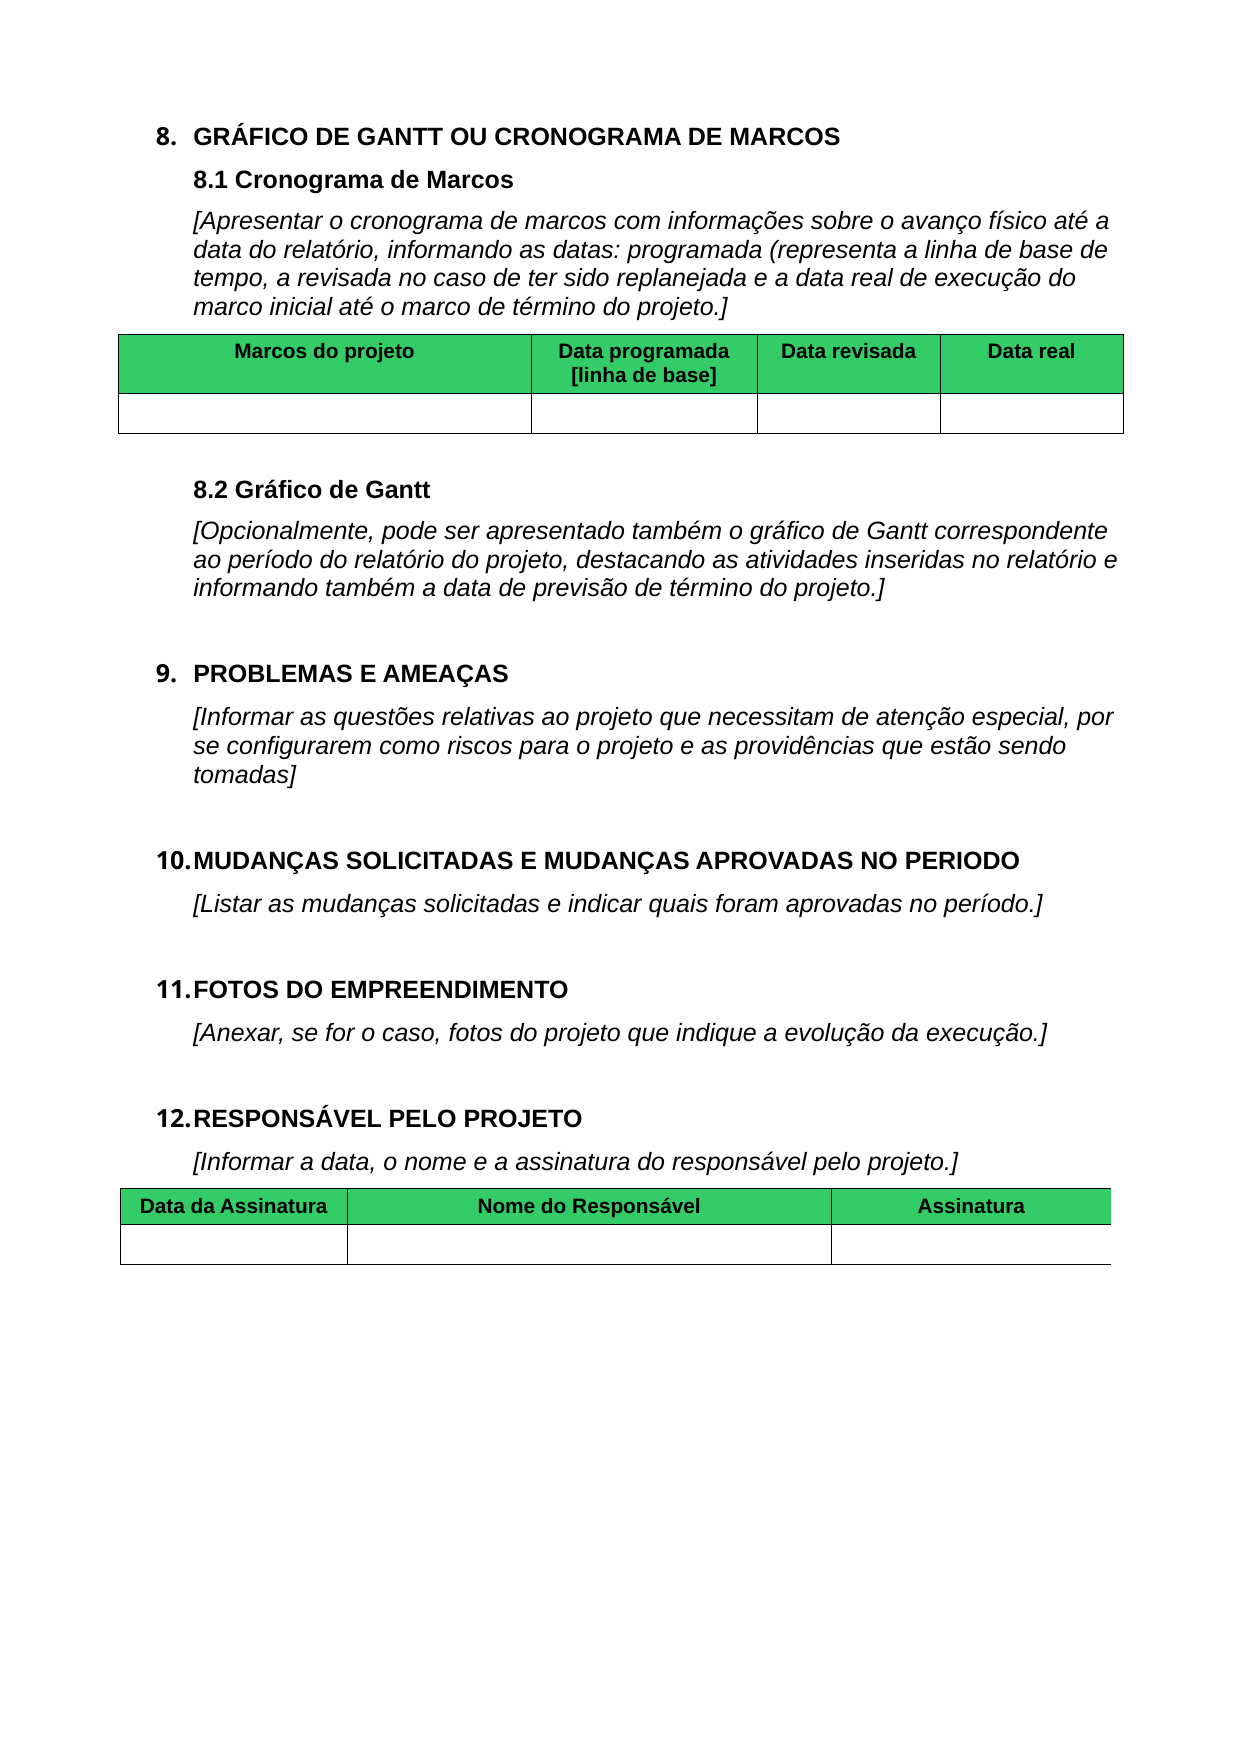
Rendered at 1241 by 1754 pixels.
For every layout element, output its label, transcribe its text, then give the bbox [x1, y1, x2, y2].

list [Opcionalmente, pode ser apresentado também o gráfico de Gantt correspondente ao período do relatório do projeto, destacando as atividades inseridas no relatório e informando também a data de previsão de término do projeto.] [156, 516, 1122, 602]
list 8.1 Cronograma de Marcos [156, 165, 1122, 193]
list [Informar as questões relativas ao projeto que necessitam de atenção especial, por se configurarem como riscos para o projeto e as providências que estão sendo tomadas] [156, 702, 1122, 789]
list [Apresentar o cronograma de marcos com informações sobre o avanço físico até a data do relatório, informando as datas: programada (representa a linha de base de tempo, a revisada no caso de ter sido replanejada e a data real de execução do marco inicial até o marco de término do projeto.] [156, 206, 1122, 321]
table_cell [532, 394, 757, 433]
table_cell [348, 1225, 831, 1264]
table_cell [121, 1225, 347, 1264]
table_header Marcos do projeto [119, 335, 531, 393]
table_header Data real [941, 335, 1123, 393]
list MUDANÇAS SOLICITADAS E MUDANÇAS APROVADAS NO PERIODO [156, 842, 1122, 876]
table_cell [941, 394, 1123, 433]
table_header Data revisada [758, 335, 940, 393]
list [Anexar, se for o caso, fotos do projeto que indique a evolução da execução.] [156, 1018, 1122, 1047]
table_cell [119, 394, 531, 433]
table_cell [832, 1225, 1111, 1264]
table_cell [758, 394, 940, 433]
list 8.2 Gráfico de Gantt [156, 474, 1122, 503]
table_header Data da Assinatura [121, 1189, 347, 1224]
table_header Assinatura [832, 1189, 1111, 1224]
list [Informar a data, o nome e a assinatura do responsável pelo projeto.] [156, 1147, 1122, 1176]
list [Listar as mudanças solicitadas e indicar quais foram aprovadas no período.] [156, 889, 1122, 918]
list RESPONSÁVEL PELO PROJETO [156, 1101, 1122, 1134]
table_header Data programada [linha de base] [532, 335, 757, 393]
list FOTOS DO EMPREENDIMENTO [156, 971, 1122, 1006]
list PROBLEMAS E AMEAÇAS [156, 656, 1122, 690]
list GRÁFICO DE GANTT OU CRONOGRAMA DE MARCOS [156, 118, 1122, 152]
table_header Nome do Responsável [348, 1189, 831, 1224]
